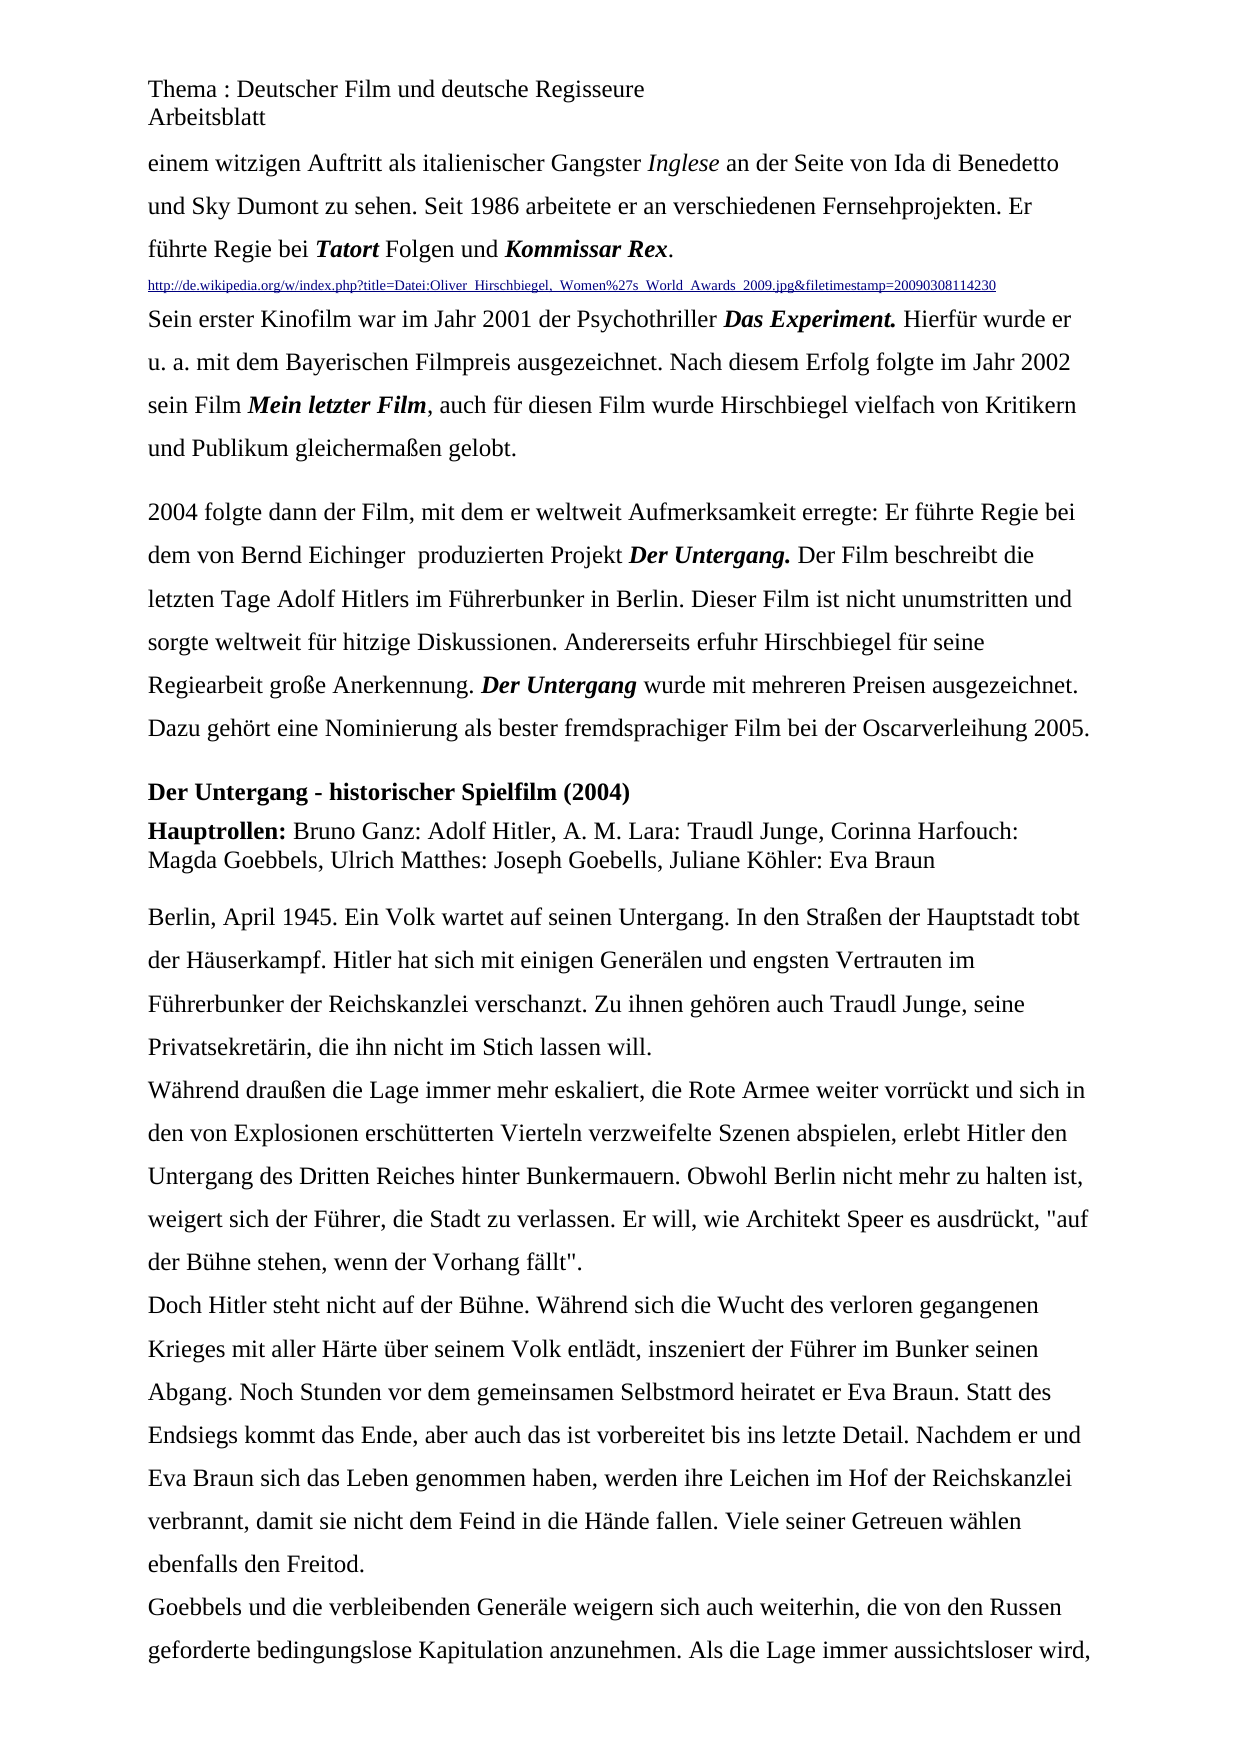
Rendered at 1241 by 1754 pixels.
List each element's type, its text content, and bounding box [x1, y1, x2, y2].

text einem witzigen Auftritt als italienischer Gangster Inglese an der Seite von Ida di Benedetto und Sky Dumont zu sehen. Seit 1986 arbeitete er an verschiedenen Fernsehprojekten. Er führte Regie bei Tatort Folgen und Kommissar Rex. [148, 148, 1093, 263]
text 2004 folgte dann der Film, mit dem er weltweit Aufmerksamkeit erregte: Er führte Regie bei dem von Bernd Eichinger produzierten Projekt Der Untergang. Der Film beschreibt die letzten Tage Adolf Hitlers im Führerbunker in Berlin. Dieser Film ist nicht unumstritten und sorgte weltweit für hitzige Diskussionen. Andererseits erfuhr Hirschbiegel für seine Regiearbeit große Anerkennung. Der Untergang wurde mit mehreren Preisen ausgezeichnet. Dazu gehört eine Nominierung als bester fremdsprachiger Film bei der Oscarverleihung 2005. [148, 497, 1093, 742]
text http://de.wikipedia.org/w/index.php?title=Datei:Oliver_Hirschbiegel,_Women%27s_World_Awards_2009.jpg&filetimestamp=20090308114230 [148, 277, 1093, 294]
text Der Untergang - historischer Spielfilm (2004) [148, 777, 1093, 806]
text Hauptrollen: Bruno Ganz: Adolf Hitler, A. M. Lara: Traudl Junge, Corinna Harfouch: Magda Goebbels, Ulrich Matthes: Joseph Goebells, Juliane Köhler: Eva Braun [148, 816, 1093, 874]
text Berlin, April 1945. Ein Volk wartet auf seinen Untergang. In den Straßen der Hauptstadt tobt der Häuserkampf. Hitler hat sich mit einigen Generälen und engsten Vertrauten im Führerbunker der Reichskanzlei verschanzt. Zu ihnen gehören auch Traudl Junge, seine Privatsekretärin, die ihn nicht im Stich lassen will. Während draußen die Lage immer mehr eskaliert, die Rote Armee weiter vorrückt und sich in den von Explosionen erschütterten Vierteln verzweifelte Szenen abspielen, erlebt Hitler den Untergang des Dritten Reiches hinter Bunkermauern. Obwohl Berlin nicht mehr zu halten ist, weigert sich der Führer, die Stadt zu verlassen. Er will, wie Architekt Speer es ausdrückt, "auf der Bühne stehen, wenn der Vorhang fällt". Doch Hitler steht nicht auf der Bühne. Während sich die Wucht des verloren gegangenen Krieges mit aller Härte über seinem Volk entlädt, inszeniert der Führer im Bunker seinen Abgang. Noch Stunden vor dem gemeinsamen Selbstmord heiratet er Eva Braun. Statt des Endsiegs kommt das Ende, aber auch das ist vorbereitet bis ins letzte Detail. Nachdem er und Eva Braun sich das Leben genommen haben, werden ihre Leichen im Hof der Reichskanzlei verbrannt, damit sie nicht dem Feind in die Hände fallen. Viele seiner Getreuen wählen ebenfalls den Freitod. Goebbels und die verbleibenden Generäle weigern sich auch weiterhin, die von den Russen geforderte bedingungslose Kapitulation anzunehmen. Als die Lage immer aussichtsloser wird, [148, 902, 1093, 1664]
text Sein erster Kinofilm war im Jahr 2001 der Psychothriller Das Experiment. Hierfür wurde er u. a. mit dem Bayerischen Filmpreis ausgezeichnet. Nach diesem Erfolg folgte im Jahr 2002 sein Film Mein letzter Film, auch für diesen Film wurde Hirschbiegel vielfach von Kritikern und Publikum gleichermaßen gelobt. [148, 304, 1093, 462]
